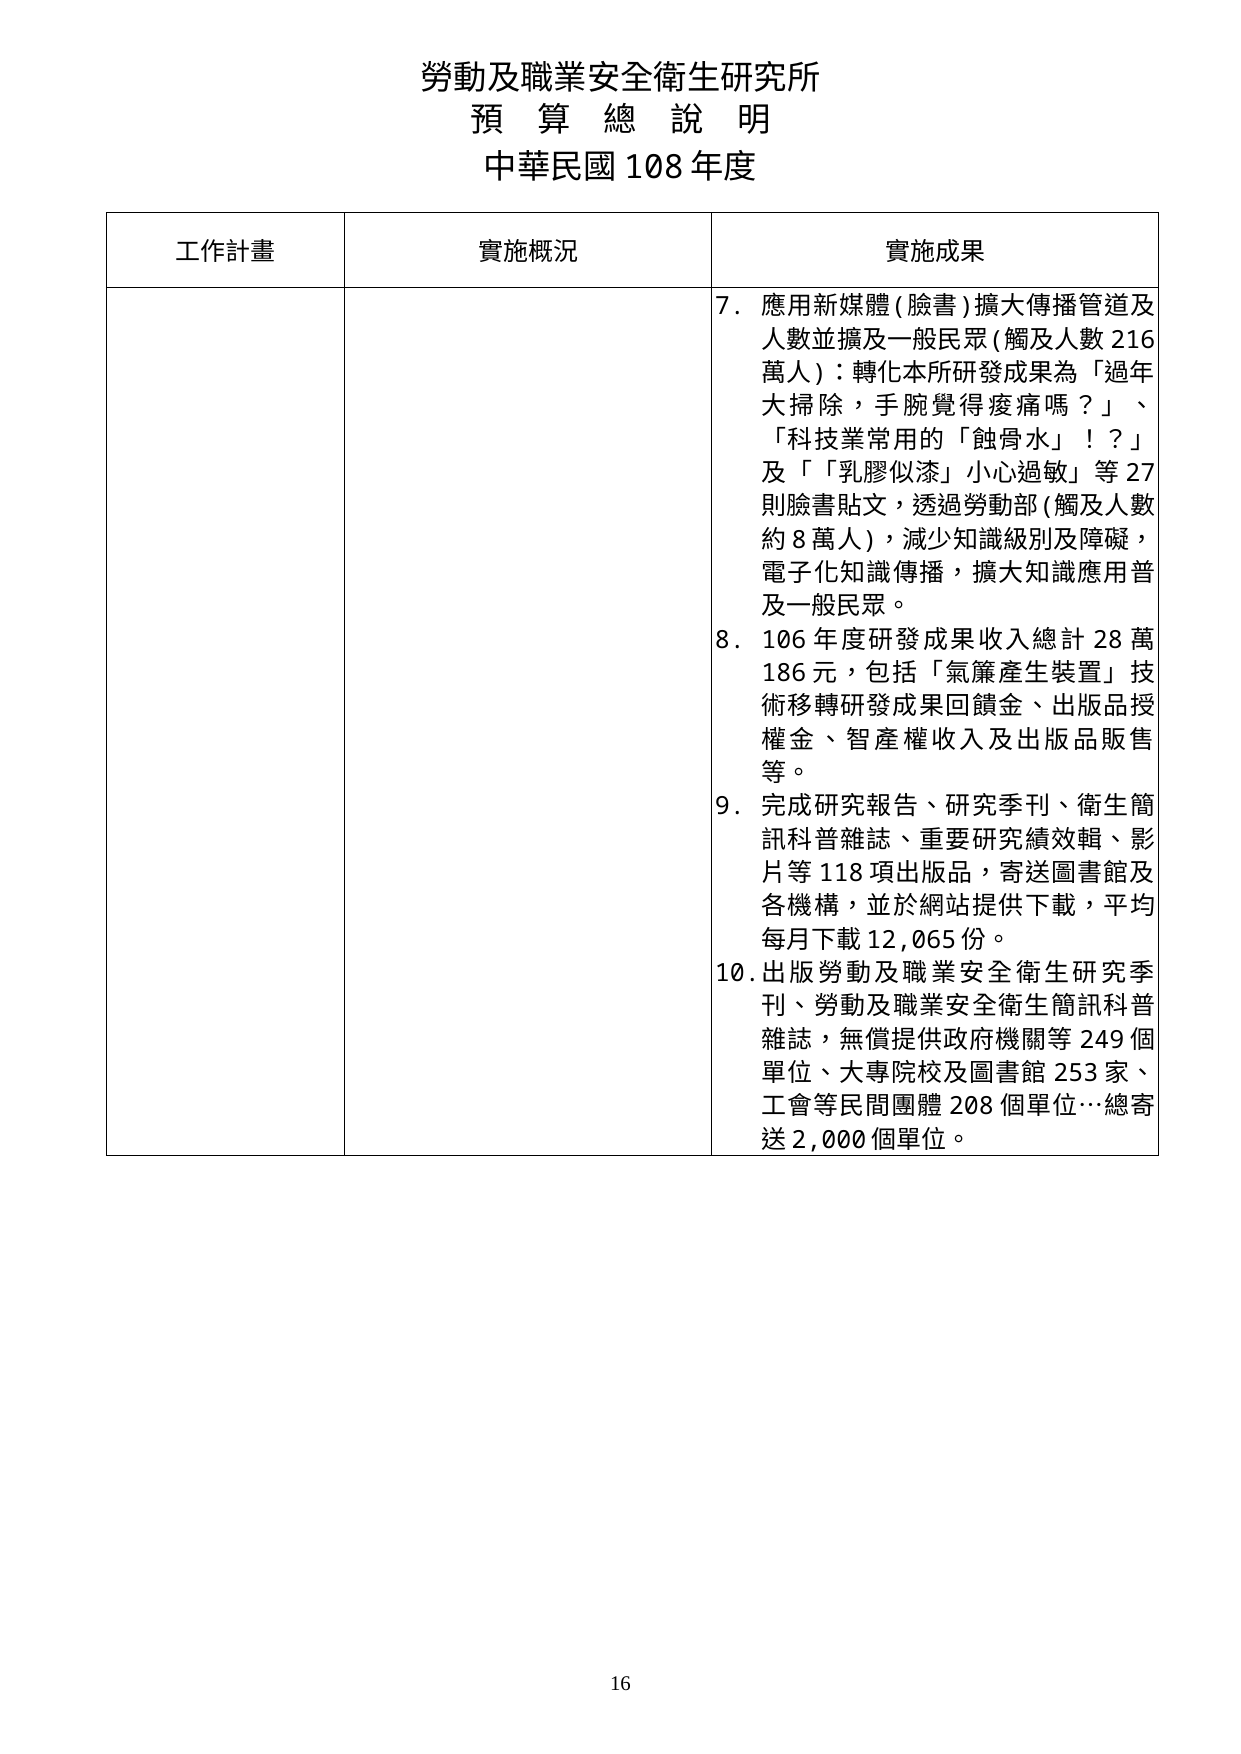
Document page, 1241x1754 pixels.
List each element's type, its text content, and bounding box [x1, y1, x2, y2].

table_cell [345, 288, 711, 1155]
table_header 工作計畫 [107, 213, 344, 287]
table_header 實施成果 [712, 213, 1158, 287]
table_header 實施概況 [345, 213, 711, 287]
table_cell 二、強化研發成果推廣，精進職業安全衛生研究 (一)強化職業安全改善技術研究及職場智慧監控研究，提升職場安全管理及監控效能： 完成國內移動式起重機旋轉盤檢查及保養管理之技術，提供職安署作為關鍵組件管理之法規訂定參考，檢查技術供業界參採。 完成新竹工業區惠豐化工廠鍋爐爆裂事故」職災事故原因分析，本案相關材料強度檢測及分析結果已轉知職安署及新竹地方法院檢察署參採。 完成「ASME SECTION I與國內陸用鋼製鍋爐CNS 2139 B1023之比較及妥適性分析」報告，提供本部公告指定危險性設備檢查標準之參採依據。 建立高風險產業之機械設備之安全設計建議，並輔導2家機械設備製造商導入風險管理技術，建立機械設備風險評估技術手冊。 完成砂輪機振動實驗量測，及編撰一般動力機械振動診斷預知保養資料。 完成「營造業虛擬實境教育訓練工具」，並辦理教育宣導1場次以推廣研究成果。 完成「虛擬實境技術於石化業火災爆炸之工具開發」兩種體感片場 (未正確維修保養及操作不當)，並辦理1場次推廣試用說明會。 彙整分析國內近十年電氣技術人員感電重大職災主因與情境，編製電氣技術人員感電原因與預防手冊及宣導摺頁，並辦理相關專家學者座談會1場次。 彙整分析國內近十年營造業職場感電重大職災主因與情境，編製營造業職場之感電原因與預防手冊及預防營造業感電職災宣導摺頁10式，並辦理相關專家學者座談會1場次。 彙整探討國際電工委員會、歐盟、美國及日本之電氣絕緣毯、絕緣管或絕緣罩及絕緣墊相關標準之規格與檢驗方法，並舉行相關專家學者座談會及研議國內可採用之電氣絕緣用防護裝備相關標準。 彙整探討國內外防止低壓感電之安全設施相關法規規定，並透過統計分析，了解近十(96~105年)年國內低壓電氣設施未依安全規定安裝，造成感電重大職災案例，分析釐清其原因與問題，並蒐集彙整電氣設施安裝人員可能之相關責任及法院判例。 完成我國工程設計階段考量勞工安全之可行性研究，辦理2場次工程設計納入工安考量實務專家座談會，提出設計者施工安全責任之研究及法規建議。 完成我國系統施工架使用現況及元件力學行為研究，辦理系統施工架安全設計及施工實務專家座談1場次，研提系統施工架安全改善對策，及編撰盤扣式系統施工架作業安全須知。 辦理營造業高處作業勞工主要不安全行為樣態及認知調查研究，召開安全認知調查專家座談會1場次，辦理1場次營造業高處作業勞工安全認知改善實務分享會。 編撰營造業高處作業勞工安全認知改善實務手冊，研提高處作業勞工防墜安全認知教育訓練重點及教育訓練規則法規修正建議。 辦理職場安全智慧防護技術研究，完成2場次國內作業安全監控資通訊技術人才培育訓練及辦理小型技術推廣說明會2場次。 開發智慧無線危害氣體感測模組，具備即時偵測、警報及資訊無線傳出等功能，促進局限空間作業安全性。 針對需實施定期製程安全評估之高風險事業單位，製作製程安全管理實施指引，本年度完成7份管理項目的實施指引。 完成塔底油及異癸醇滲入保溫材中發生自然起火的實驗，提出油品滲入保溫材內自然起火之火災預防對策供業界參考。 完成臺灣地區外籍勞工職災統計分析報告供本部職安署施政參考。 (二)運用科技掌握職業衛生危害，開發控制技術以降低暴露風險： 完成15組金屬製造業通風設施評估作業，分析危害成因提出改善建議，並建立金屬製造業通風設施設置、改善、檢測、管理等多用途指引文件。 收集揹工作業文獻、國內高山地區揹工作業環境現況調查、持續進行揹負作業生物力學實驗、召開2場專家會議，將透過專家座談研擬適當揹負作業方式。 完成本所人體計測應用資料庫公開資料查詢系統，搭配人體計測資料及應用例解說，可供勞工或事業單位工作場所設計及作業方法規劃應用。 與3個科學工業園區管理局合作，建立危害性化學品自主申報平臺，納入490家廠商現行使用化學品清單資料，進一步探討高危害化學品使用現況及SDS的置備現況，提供給相關單位作為危害預防規劃參考。 建立排油煙機效能評估方法，持續評估可行性、協助餐飲業者抽油煙機通風改善，建立示範企業，將緊密與工會合作推廣廚房油煙安全衛生教育訓練。 完成金屬製造業工作現場人因性危害訪視，測量人因工程條件，分析工作場所造成肌肉骨骼傷病的危害因子並提出設施改善建議方案，編寫肌肉骨骼傷病預防指引，提供事業單位與勞工使用。 完成20個中高齡勞工就業場所人因性危害情況與職務環境調查及評估，分析危害成因與改善策略，透過職務再設計及工作流程的改造，提出中高齡友善的工作環境的改善建議。 完成12家金屬模具製造業、其他金屬加工處理業、金屬手工具製造業、以及螺絲、螺帽及鉚釘製造業等行業粉塵及重金屬現場環境調查，分析可能危害成因與改善策略，擴充本所技術資源。 完成實際案例分析探討，運用暴露評估模式以及過去/相似情境之監測濃度資料於風險評估流程之中，並與實際監測濃度比較模式之推估，此流程可作為設計決策的參考。 蒐集各國最新戶外高氣溫環境管理原則、熱危害分級依據、大氣環境WBGT回歸模式建立、穿戴式裝置應用於工作場所相關文獻期刊研究資料。 收集裝潢拆除作業危害文獻探討，瞭解國內外裝潢拆除工相關工種之作業樣態，有害因子暴露狀況及健康危害實況，作為後續研究預防措施參考。 完成建置金屬製造業現場噪音量測評估模式。進行6場高噪音作業環境之臨廠訪視，並針對兩種特定型態之金屬製造業噪音完成3種工程改善方案之成效評估，可以提供事業單位評估參考。 完成個人非接觸式主動式噪音控制裝置雛型，並進行實驗室測試與降噪效能評估。編撰研究成果之宣導摺頁。 完成分析6個已發展之半定量風險管理工具，進行作業場所評估，並編撰化學物質經皮膚暴露評估管理模式執行指引，製作5個作業場所運用範例供事業單位參考。 完成測試不同種濾毒罐過濾混合污染物及單一污染物之效能特性差異。並持續探討濾毒罐吸附污染物後在不同溫濕度和不同吸附時間其再釋出情形，提供防護具選用參考應用。 (三)辦理職場危害因子智慧型暴露評估與健康監測之管理模式，提供行政及企業參考： 完成精密機械製造業有機化合物暴露作業現場調查、暴露作業場所作業環境監測、暴露危害改善評估與建議，共完成7廠次作業環境監測採樣。 完成精密機械製造業作業勞工有機化合物體內暴露劑量調查研究，針對作業現場有機化合物種類調查、作業勞工有機化合物體內暴露劑量生物檢體採樣量測、有機化合物暴露勞工健康危害評估。 完成精密機械製造業切削作業現場調查、切削作業油霧滴採樣分析技術開發測試、切削作業油霧滴暴露作業場所作業環境監測。 完成國內精密機械製造業事業單位作業環境監測採樣（空氣中礦物性可呼性粉塵採樣）及作業環境中礦物性可呼性粉塵成份X光繞射分析儀分析。 完成原住民族國內從事編織業立案組織或工作坊等廠家及就業人口等現況調查，並進行3場次廠家負責人座談會及300多份工作環境與健康危害評估問卷調查與統計分析。 完成原住民族營造業勞工健康體適能與工作能力相關性研究，辦理北、中、南、東區11場次200多人職災預防及健康體能促進教育訓練，進行統計分析並探討健康體適能與工作能力相關性與影響因子。 完成勞動環境安全衛生認知調查資料整理、檢誤、與主計總處串檔進行推估及統計分析，進行全體勞工及青少年勞工之受僱者勞動環境安全衛生認知差異統計分析。 發展篩檢手臂肩頸部肌肉骨骼痠痛高危險群之評估工具，以動作控制能力為基礎之訓練工具，並建立分級健康管理架構及專家會議。並完成工作適能指數評估檢測系統操作手冊、肌肉骨骼傷病防治指引、手臂肩頸部位健康管理手冊。 完成分析石綿暴露事業單位勞工與對照組勞工之癌症登記檔、重大傷病檔、死因檔、勞保資料等資料庫，以瞭解石綿暴露事業單位勞工罹患疾病的情形與健康狀況。並提出石綿引起職業病認定參考指引具體修正建議：包括提出石綿暴露導致職業性肺癌、石綿暴露導致職業性喉癌、石綿暴露導致職業性惡性間皮細胞瘤等職業病認定參考指引具體修正意見。 完成石綿危害防治教育手冊(包括石綿對健康的危害、石綿暴露之高危險勞工族群、石綿的暴露指標、石綿健康危害預防對策。) 完成8例餐飲業勞工疑似職業病個案調查，以了解職業病之疾病證據、暴露證據、暴露與疾病之時序性、醫學與流行病學文獻之一致性、同時考量可能影響職業病之相關因素與爭議點。並研究國際對於餐飲業勞工政策之作法，作為我國未來進一步研擬給付、補助、警示或預防政策之參考。 完成3家餐飲業事業單位之職業危害介入評估，建立烹飪油煙暴露引起之職業性肺腺癌認定參考指引、職業性外上髁炎認定參考指引、鷹嘴突滑液囊炎認定參考指引，並完成餐飲業勞工健康危害預防手冊。 完成6家餐廳燒烤煙霧中之多環芳香烴、醛類(包括甲醛、乙醛、丙烯醛等)、揮發性有機物(包括苯、甲苯、乙苯等懸浮微粒(包括PM2.5)等有害物進行採樣並分析其濃度，並針對至少3家燒烤餐廳進行燒烤煙霧控制評估研究，提出燒烤作業通風排氣改善建議、燒烤作業勞工健康危害預防措施。 辦理1場次之「智慧城市與風險治理國際研討會暨台灣風險分析學會年會」，共計600人次報名與會，會中共發表10篇研究成果論文、4項研究成果展示，並邀請德國、美國、澳洲、日本等國之專家學者與會，透過論文發表與研究成果展示及意見交流，達到擴展國際外交之實質效益。 完成研究成果推廣應用:職業衛生研討會、環境分析化學研討會等，共計發表15篇論文。 (四)加強勞動及職業安全衛生國際交流，推動並宣導安全衛生各類知能，促進勞安知識傳播： 為強化職業危害預防相關觀念、提供民眾正確職業安全衛生觀念，於台北、新北、台中、高雄、台南、屏東等地舉辦7場次「職業安全衛生危害預防巡迴展示活動」，另支援事業單位、及學校展示車配合進行職業危害預防宣導21場，結合地方政府、機關或學校共同辦理，以寓教於樂的方式，透過實際體驗來傳遞正確的危害預防觀念，更透過親子體驗之設計，共同參與，增加學習效果，提升21,548人次工安意識，落實並向下紮根。 為服務偏鄉勞工，推廣原鄉部落勞動相關資訊及實體展示強化體認職業安全衛生之重要性，與職安署、勞保局及發展署共同於臺東關山電光部落、花蓮光復馬太鞍部落、花蓮撒奇萊雅部落、臺東長濱南竹湖社區、臺東成功三仙西里岸社區、臺中市原住民綜合活動中心等地，及配合各縣市政府如基隆、彰化、臺中及桃園豐年祭舉辦「原住民部落職業安全衛生教育巡迴展示暨宣導教室」活動，推廣本部各項政策、勞保、就業等資訊及簡易課程講座，傳遞勞動相關知識及提升工安意識，共舉行10場次，參與人數超過5千人。 辦理本所勞工安全衛生展示館營運管理，主動行銷邀請學校、工會團體及政府機關參訪，本年度來館參觀人數12,220人次，包括北市職校90%、專業團體、醫院、財團法人安全衛生委員會及政府機構等。 籌設本所勞工安全衛生展示館新一代的安全衛生展示作法：增加機器人及手機APP導覽、增加侷限空間展示、增加型式檢驗合格衝剪機械展示、增加噪音音頻及控制效果之展示、使用AR進行導覽，以更有趣多元的方式推廣安全衛生研究成果及科技應用。 為促進大眾瞭解勞動議題、職業安全衛生相關知識，於北、中、南三地舉辦「106年度勞動及職業安全衛生研究所研究成果發表會」3場次，將勞動及職業安全衛生相關研究成果推廣至產業界、事業單位及大專院校在校學生。活動包括專題、論壇、議題發表與出版品展售及成果推廣等內容，共吸引事業單位安衛專業人員、勞工及大專院校安衛系所師生約1,055人參加。 歐盟執委會就業、社會事務暨融合總署副總署長Zoltan Kazatsay由本部陪同參訪本所，除就業務介紹與交流外，並安排參觀安全衛生實驗室及勞工安全衛生展示館，透過國際重要人士參訪活動，展示推廣我國勞動政策及安全衛生重要研發成果。 應用新媒體(臉書)擴大傳播管道及人數並擴及一般民眾(觸及人數216萬人)：轉化本所研發成果為「過年大掃除，手腕覺得痠痛嗎？」、「科技業常用的「蝕骨水」！？」及「「乳膠似漆」小心過敏」等27則臉書貼文，透過勞動部(觸及人數約8萬人)，減少知識級別及障礙，電子化知識傳播，擴大知識應用普及一般民眾。 106年度研發成果收入總計28萬186元，包括「氣簾產生裝置」技術移轉研發成果回饋金、出版品授權金、智產權收入及出版品販售等。 完成研究報告、研究季刊、衛生簡訊科普雜誌、重要研究績效輯、影片等118項出版品，寄送圖書館及各機構，並於網站提供下載，平均每月下載12,065份。 出版勞動及職業安全衛生研究季刊、勞動及職業安全衛生簡訊科普雜誌，無償提供政府機關等249個單位、大專院校及圖書館253家、工會等民間團體208個單位…總寄送2,000個單位。 [712, 288, 1158, 1155]
table_cell [107, 288, 344, 1155]
